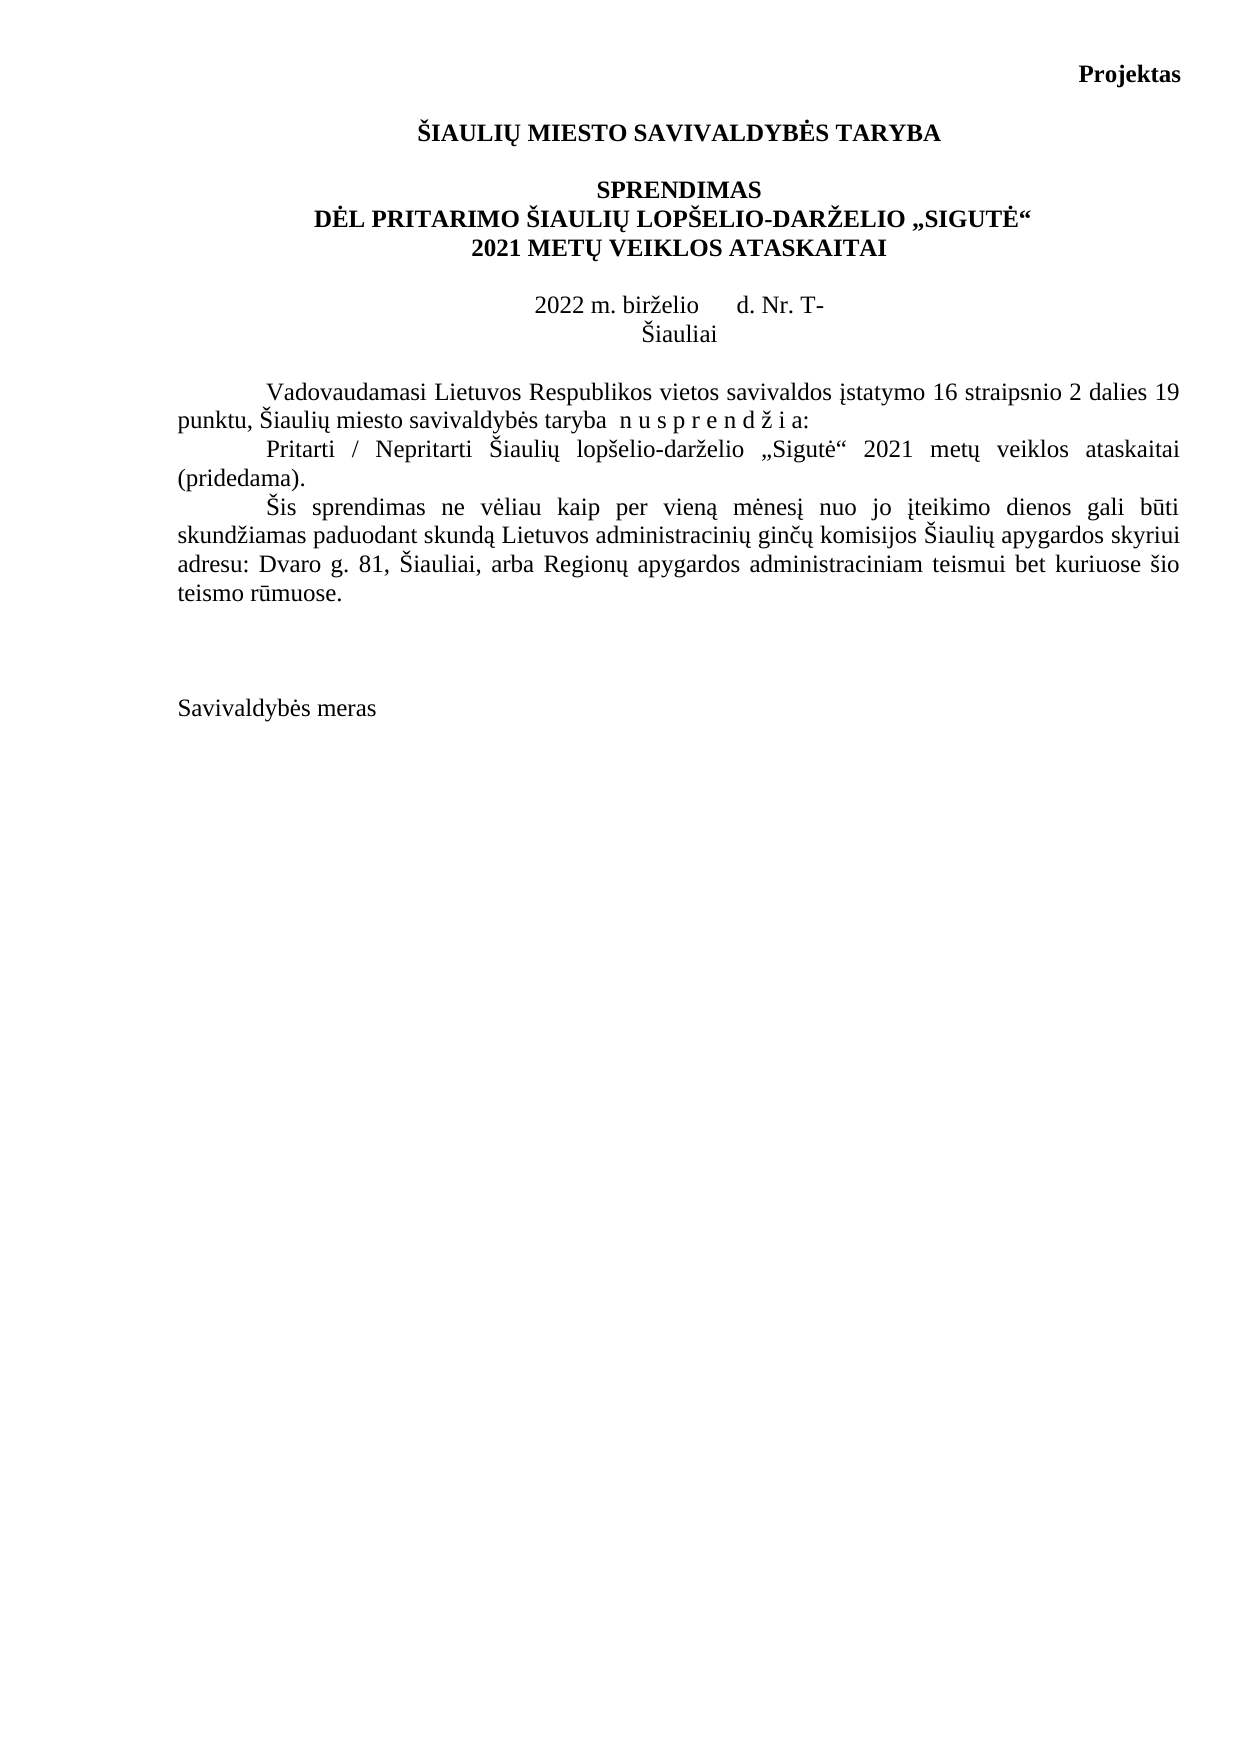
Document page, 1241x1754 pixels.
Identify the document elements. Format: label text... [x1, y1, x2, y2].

text 2021 METų VEIKLOS ATASKAITai [177, 233, 1181, 262]
text Vadovaudamasi Lietuvos Respublikos vietos savivaldos įstatymo 16 straipsnio 2 dalies 19 punktu, Šiaulių miesto savivaldybės taryba n u s p r e n d ž i a: [177, 377, 1181, 434]
text ŠIAULIŲ MIESTO SAVIVALDYBĖS TARYBA [177, 118, 1181, 147]
text dĖL PRITARIMO šIAULIŲ LOPŠELIO-DARŽELIO „SIGUTĖ“ [177, 204, 1181, 233]
text SPRENDIMAS [177, 176, 1181, 204]
text 2022 m. birželio d. Nr. T- [177, 291, 1181, 319]
text Savivaldybės meras [177, 693, 1181, 722]
subtitle Šiauliai [177, 319, 1181, 348]
text Šis sprendimas ne vėliau kaip per vieną mėnesį nuo jo įteikimo dienos gali būti skundžiamas paduodant skundą Lietuvos administracinių ginčų komisijos Šiaulių apygardos skyriui adresu: Dvaro g. 81, Šiauliai, arba Regionų apygardos administraciniam teismui bet kuriuose šio teismo rūmuose. [177, 492, 1181, 607]
text Pritarti / Nepritarti Šiaulių lopšelio-darželio „Sigutė“ 2021 metų veiklos ataskaitai (pridedama). [177, 434, 1181, 492]
